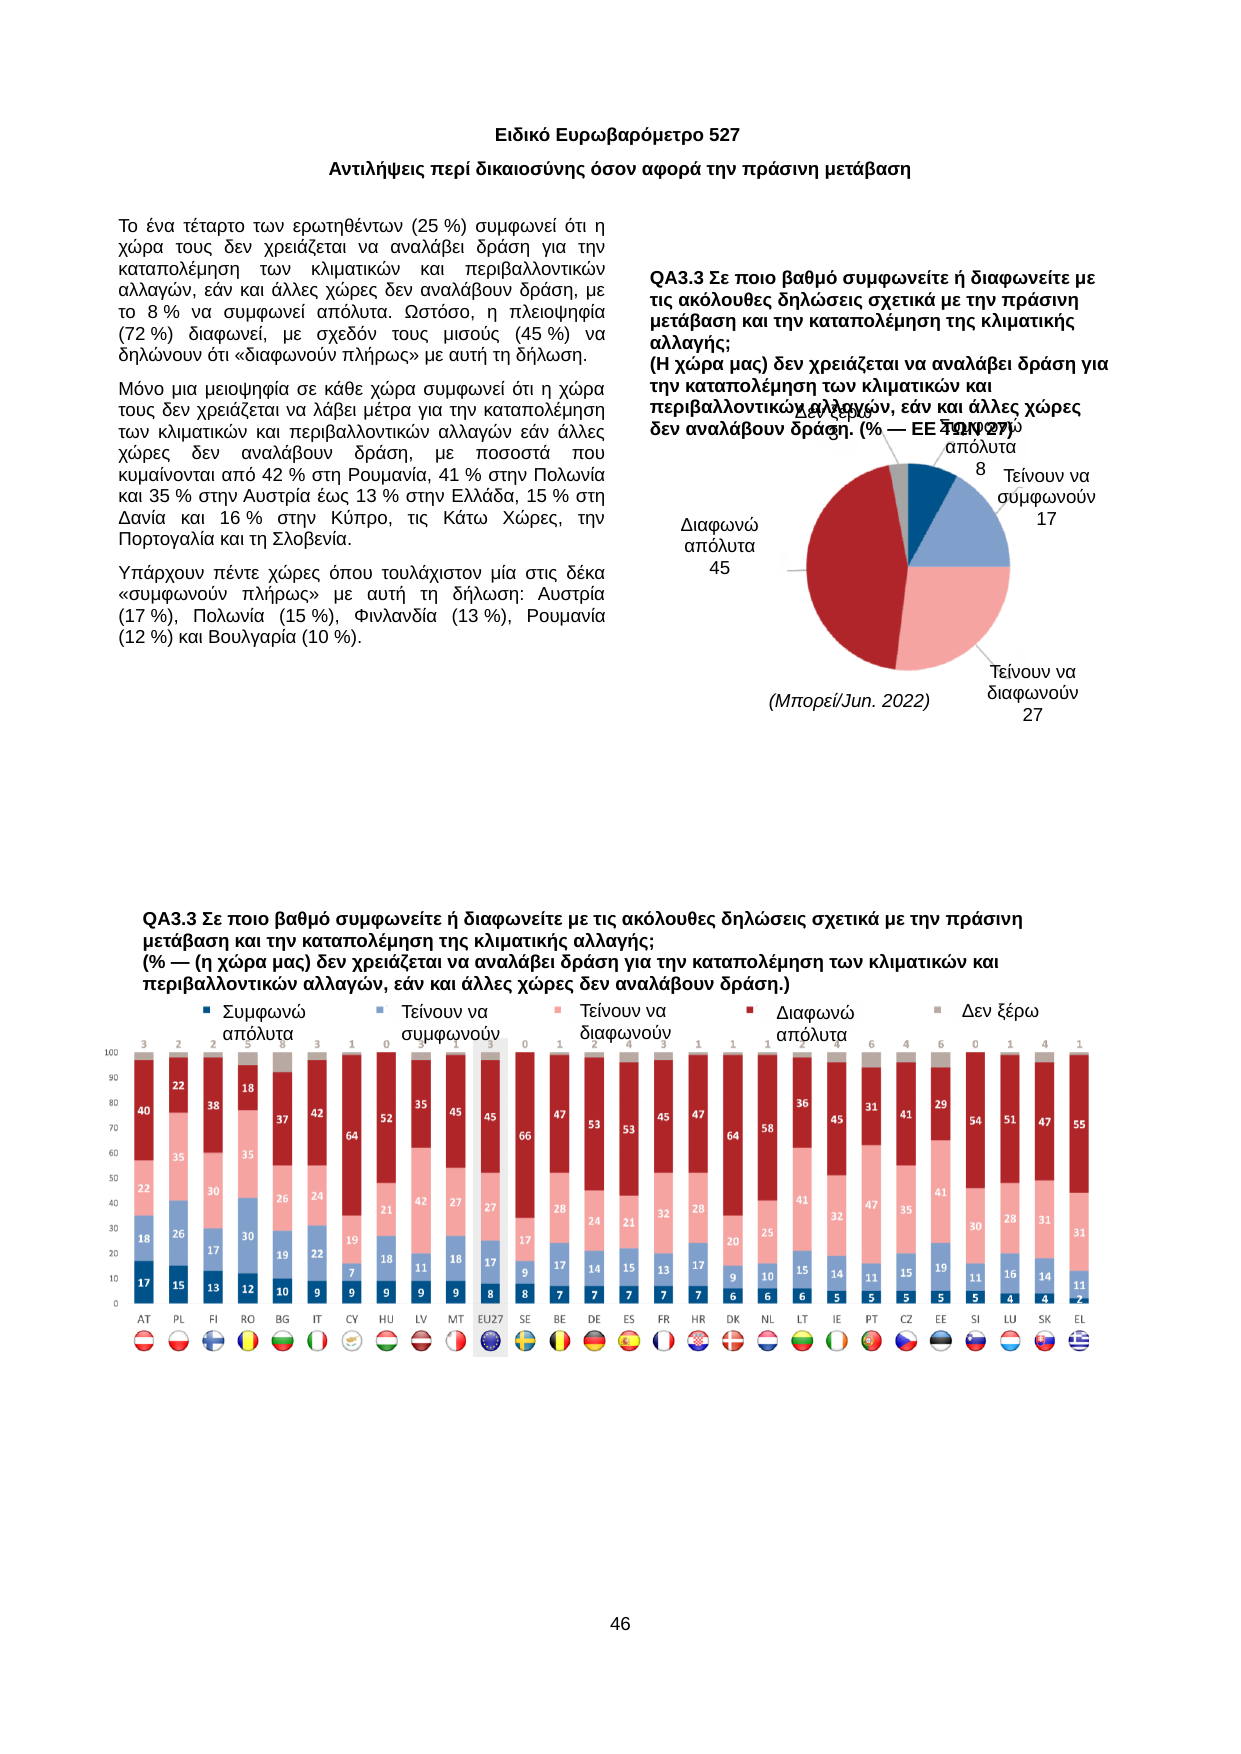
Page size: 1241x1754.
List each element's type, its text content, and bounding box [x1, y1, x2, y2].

text Υπάρχουν πέντε χώρες όπου τουλάχιστον μία στις δέκα «συμφωνούν πλήρως» με αυτή τη δήλωση: Αυστρία (17 %), Πολωνία (15 %), Φινλανδία (13 %), Ρουμανία (12 %) και Βουλγαρία (10 %). [118, 562, 605, 648]
picture [779, 418, 1027, 691]
text Το ένα τέταρτο των ερωτηθέντων (25 %) συμφωνεί ότι η χώρα τους δεν χρειάζεται να αναλάβει δράση για την καταπολέμηση των κλιματικών και περιβαλλοντικών αλλαγών, εάν και άλλες χώρες δεν αναλάβουν δράση, με το 8 % να συμφωνεί απόλυτα. Ωστόσο, η πλειοψηφία (72 %) διαφωνεί, με σχεδόν τους μισούς (45 %) να δηλώνουν ότι «διαφωνούν πλήρως» με αυτή τη δήλωση. [118, 214, 605, 365]
picture [99, 999, 1089, 1357]
text Μόνο μια μειοψηφία σε κάθε χώρα συμφωνεί ότι η χώρα τους δεν χρειάζεται να λάβει μέτρα για την καταπολέμηση των κλιματικών και περιβαλλοντικών αλλαγών εάν άλλες χώρες δεν αναλάβουν δράση, με ποσοστά που κυμαίνονται από 42 % στη Ρουμανία, 41 % στην Πολωνία και 35 % στην Αυστρία έως 13 % στην Ελλάδα, 15 % στη Δανία και 16 % στην Κύπρο, τις Κάτω Χώρες, την Πορτογαλία και τη Σλοβενία. [118, 377, 605, 550]
